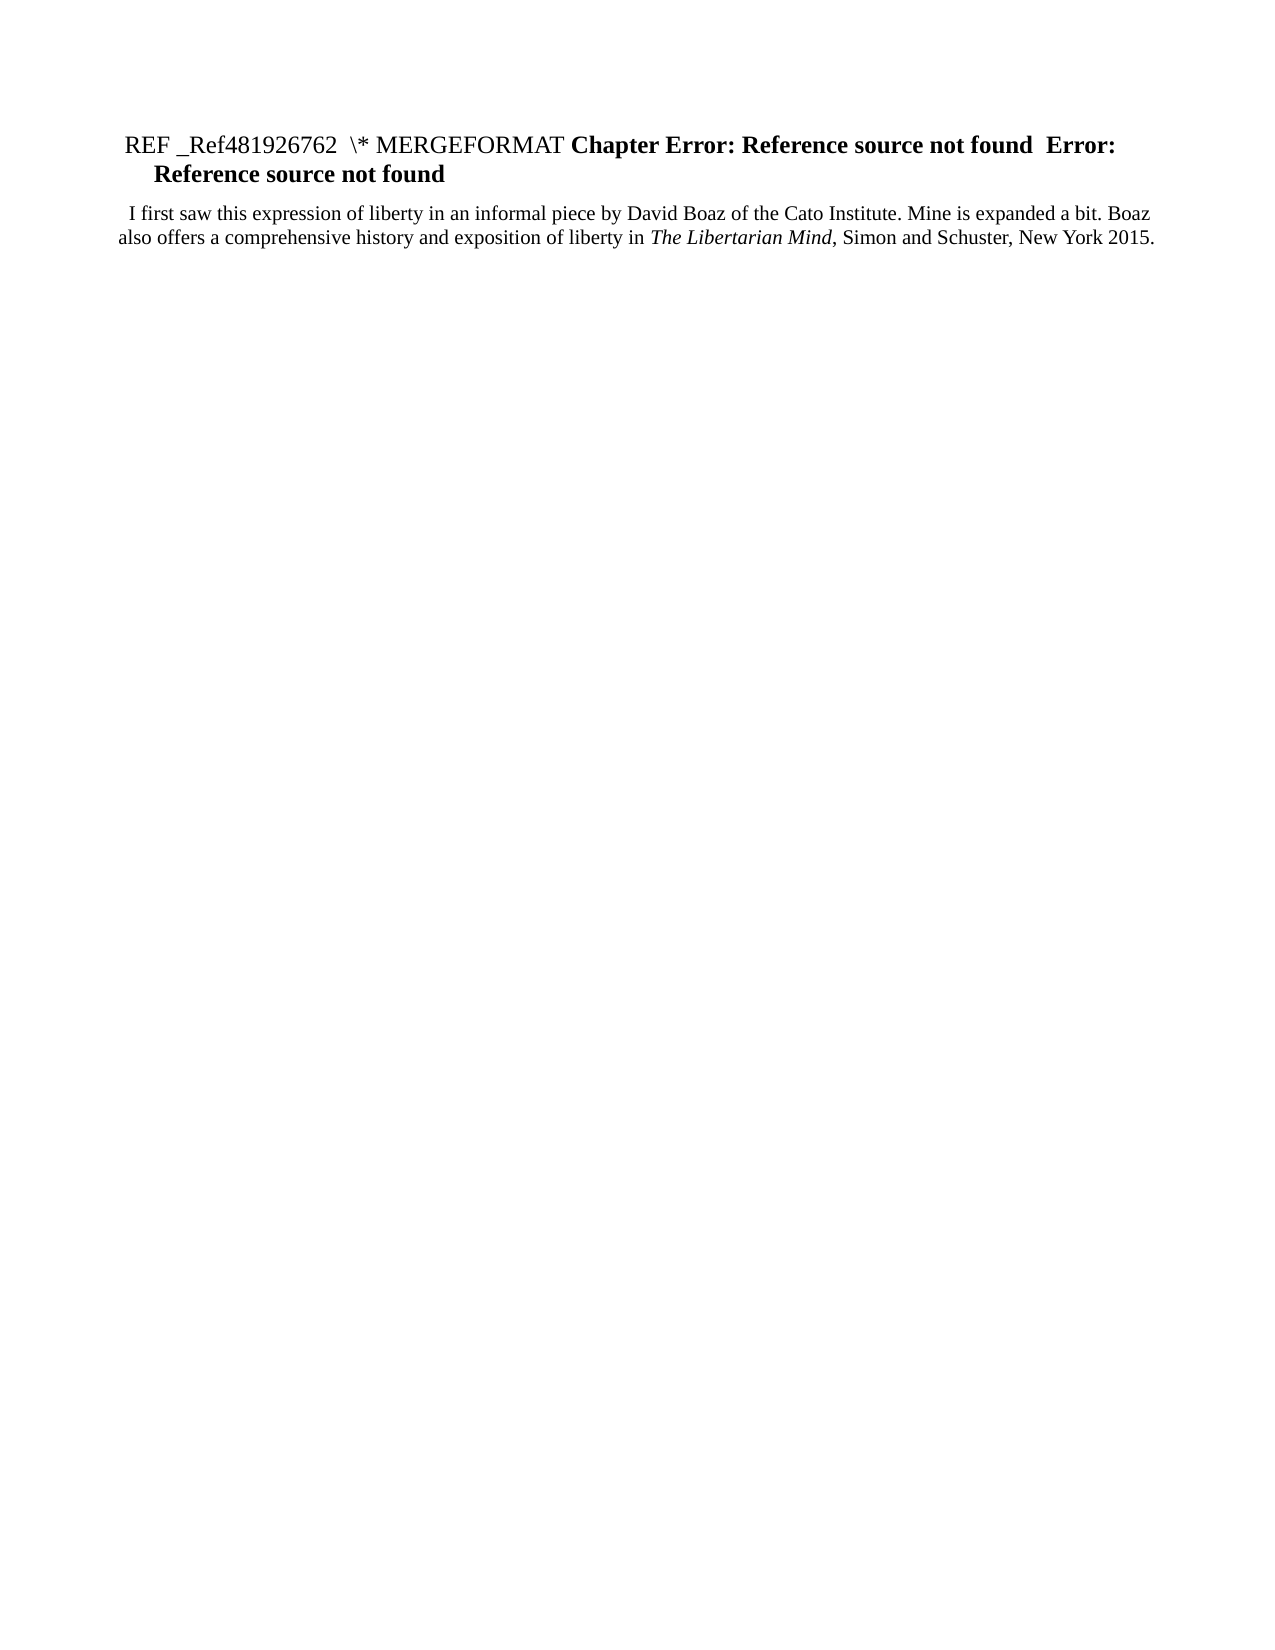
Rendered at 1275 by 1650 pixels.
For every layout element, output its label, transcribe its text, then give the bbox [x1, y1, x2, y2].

text I first saw this expression of liberty in an informal piece by David Boaz of the Cato Institute. Mine is expanded a bit. Boaz also offers a comprehensive history and exposition of liberty in The Libertarian Mind, Simon and Schuster, New York 2015. [118, 201, 1157, 249]
subtitle Chapter Error: Reference source not found Error: Reference source not found [118, 131, 1157, 188]
